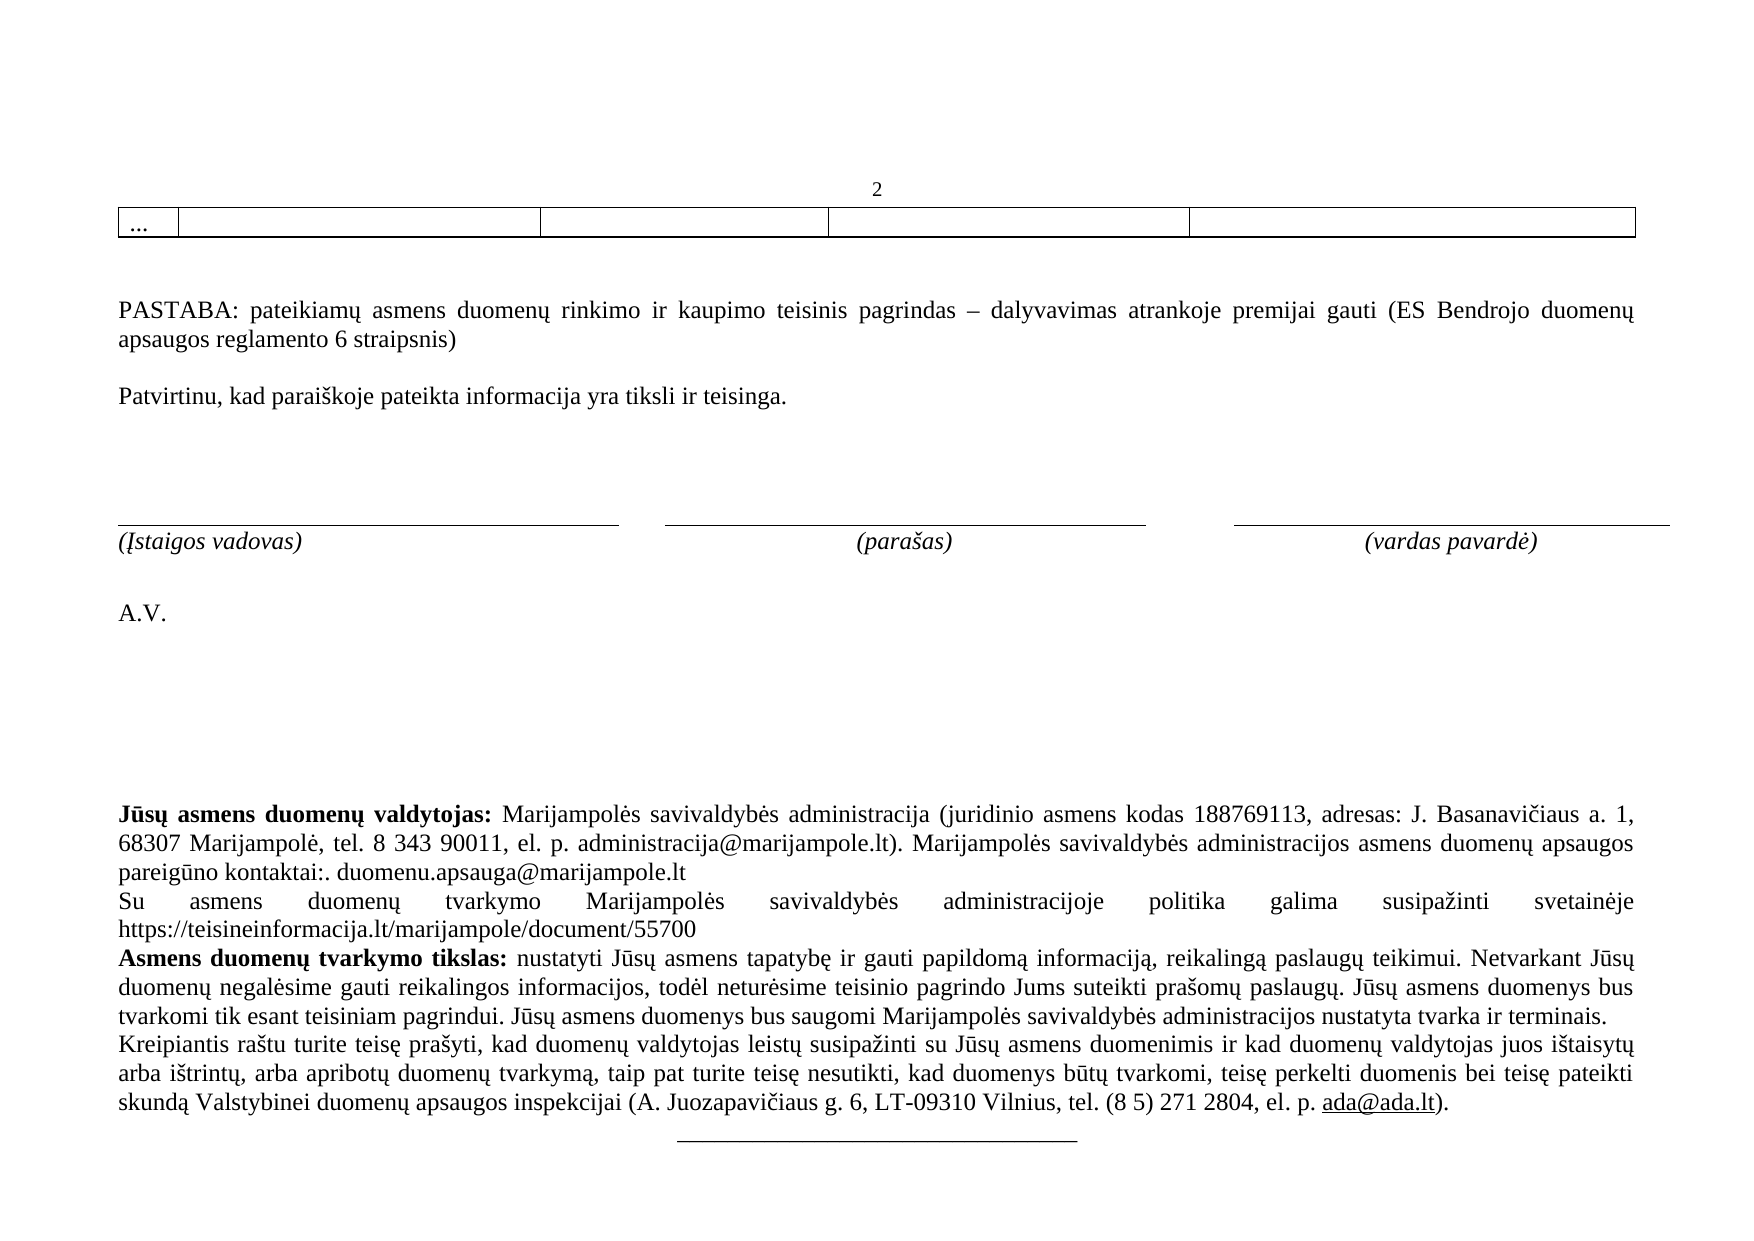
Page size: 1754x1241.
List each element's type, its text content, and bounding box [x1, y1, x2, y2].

table_cell [619, 525, 665, 569]
text A.V. [118, 598, 1636, 627]
table_cell [1146, 525, 1234, 569]
text Asmens duomenų tvarkymo tikslas: nustatyti Jūsų asmens tapatybę ir gauti papildomą informaciją, reikalingą paslaugų teikimui. Netvarkant Jūsų duomenų negalėsime gauti reikalingos informacijos, todėl neturėsime teisinio pagrindo Jums suteikti prašomų paslaugų. Jūsų asmens duomenys bus tvarkomi tik esant teisiniam pagrindui. Jūsų asmens duomenys bus saugomi Marijampolės savivaldybės administracijos nustatyta tvarka ir terminais. [118, 943, 1636, 1029]
table_cell [541, 208, 828, 236]
text PASTABA: pateikiamų asmens duomenų rinkimo ir kaupimo teisinis pagrindas – dalyvavimas atrankoje premijai gauti (ES Bendrojo duomenų apsaugos reglamento 6 straipsnis) [118, 295, 1636, 352]
text Jūsų asmens duomenų valdytojas: Marijampolės savivaldybės administracija (juridinio asmens kodas 188769113, adresas: J. Basanavičiaus a. 1, 68307 Marijampolė, tel. 8 343 90011, el. p. administracija@marijampole.lt). Marijampolės savivaldybės administracijos asmens duomenų apsaugos pareigūno kontaktai:. duomenu.apsauga@marijampole.lt [118, 799, 1636, 886]
table_header [118, 496, 619, 525]
table_header [619, 496, 665, 525]
table_cell [179, 208, 540, 236]
text Su asmens duomenų tvarkymo Marijampolės savivaldybės administracijoje politika galima susipažinti svetainėje https://teisineinformacija.lt/marijampole/document/55700 [118, 886, 1636, 943]
text Kreipiantis raštu turite teisę prašyti, kad duomenų valdytojas leistų susipažinti su Jūsų asmens duomenimis ir kad duomenų valdytojas juos ištaisytų arba ištrintų, arba apribotų duomenų tvarkymą, taip pat turite teisę nesutikti, kad duomenys būtų tvarkomi, teisę perkelti duomenis bei teisę pateikti skundą Valstybinei duomenų apsaugos inspekcijai (A. Juozapavičiaus g. 6, LT-09310 Vilnius, tel. (8 5) 271 2804, el. p. ada@ada.lt). [118, 1029, 1636, 1116]
table_cell (parašas) [665, 526, 1146, 569]
table_cell ... [119, 208, 178, 236]
table_header [1234, 496, 1670, 525]
table_cell (Įstaigos vadovas) [118, 526, 619, 569]
text ________________________________ [118, 1116, 1636, 1144]
table_header [1146, 496, 1234, 525]
table_header [665, 496, 1146, 525]
table_cell [1190, 208, 1635, 236]
table_cell (vardas pavardė) [1234, 526, 1670, 569]
text Patvirtinu, kad paraiškoje pateikta informacija yra tiksli ir teisinga. [118, 381, 1604, 410]
table_cell [829, 208, 1189, 236]
